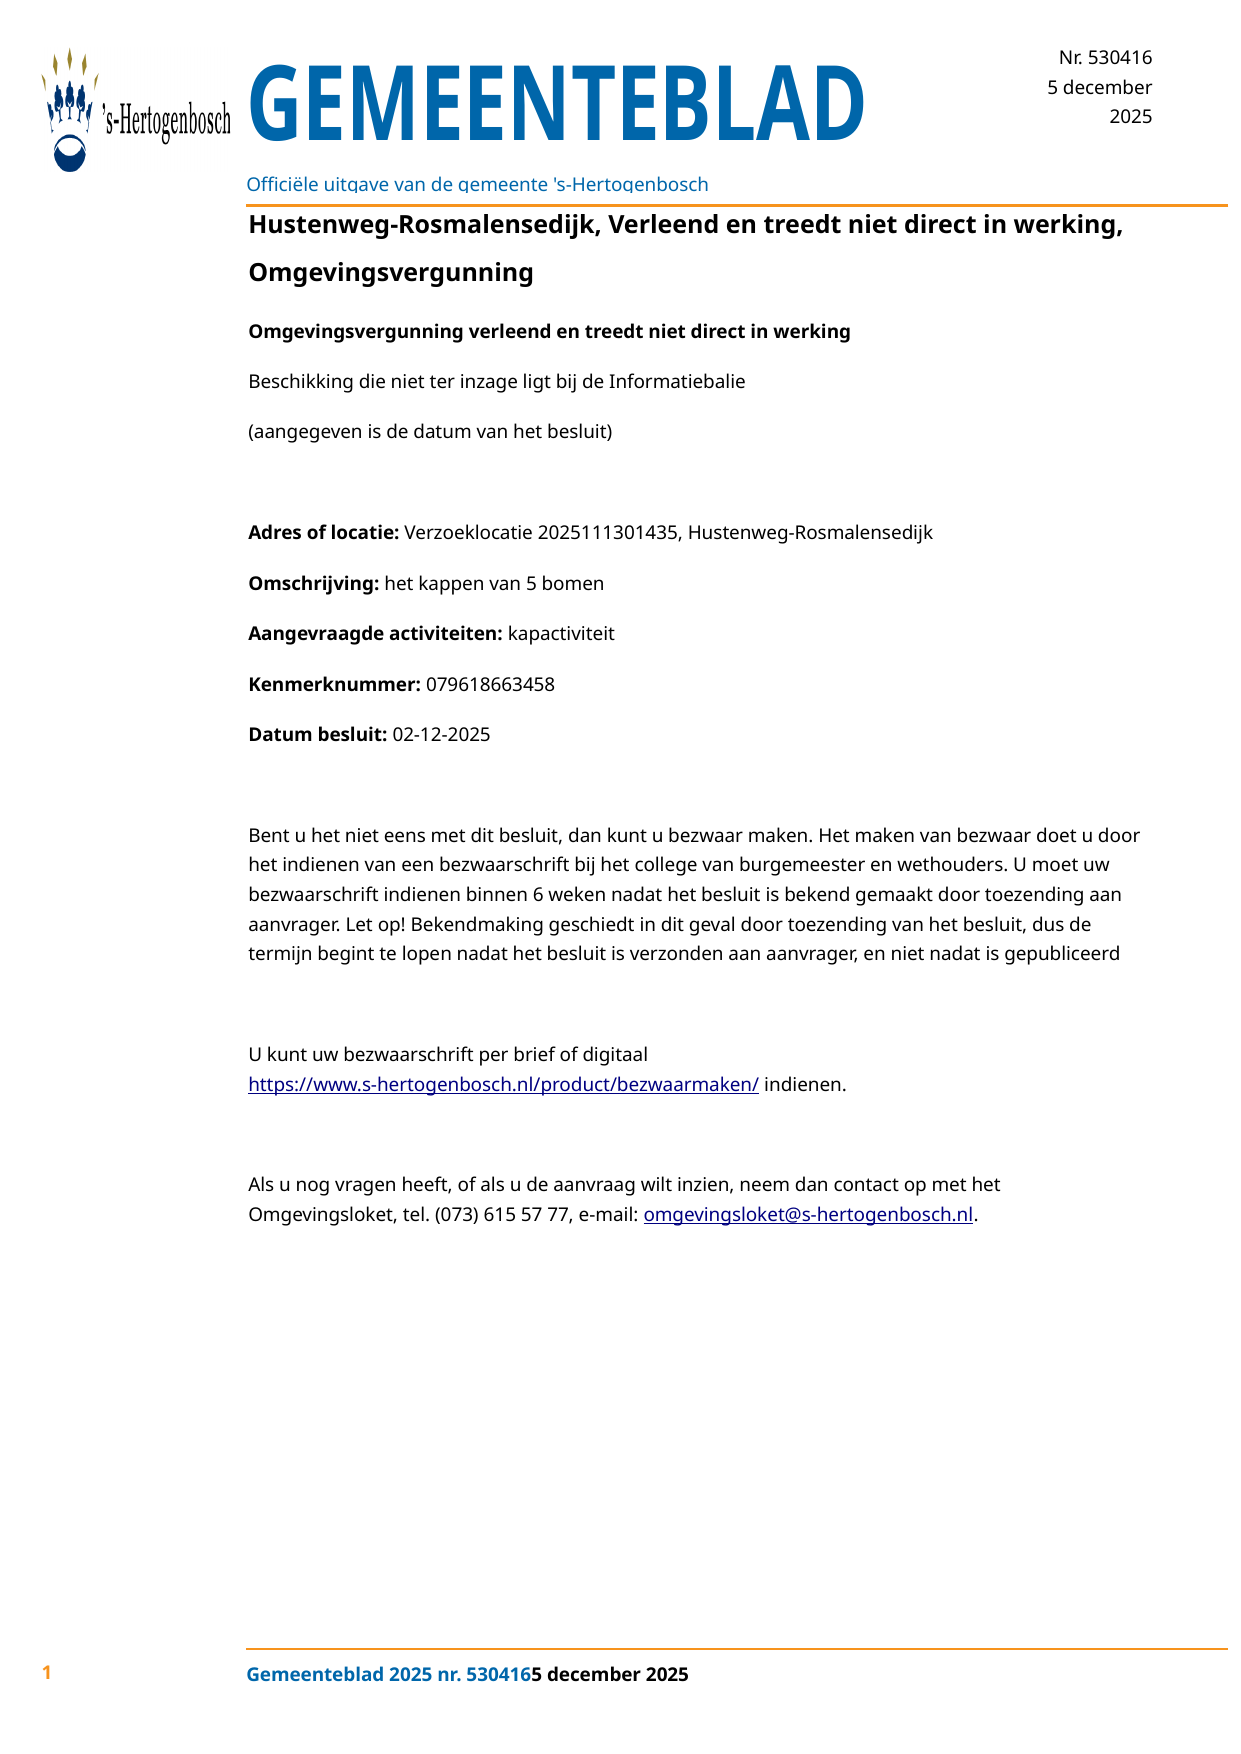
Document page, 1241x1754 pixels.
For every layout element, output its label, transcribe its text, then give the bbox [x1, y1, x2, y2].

text Adres of locatie: Verzoeklocatie 2025111301435, Hustenweg-Rosmalensedijk [248, 519, 1152, 545]
text Beschikking die niet ter inzage ligt bij de Informatiebalie [248, 368, 1152, 394]
picture [41, 47, 231, 172]
text Omschrijving: het kappen van 5 bomen [248, 570, 1152, 596]
text Als u nog vragen heeft, of als u de aanvraag wilt inzien, neem dan contact op met het Omgevingsloket, tel. (073) 615 57 77, e-mail: omgevingsloket@s-hertogenbosch.nl. [248, 1172, 1152, 1227]
text Datum besluit: 02-12-2025 [248, 721, 1152, 747]
text Omgevingsvergunning verleend en treedt niet direct in werking [248, 318, 1152, 344]
text Bent u het niet eens met dit besluit, dan kunt u bezwaar maken. Het maken van bezwaar doet u door het indienen van een bezwaarschrift bij het college van burgemeester en wethouders. U moet uw bezwaarschrift indienen binnen 6 weken nadat het besluit is bekend gemaakt door toezending aan aanvrager. Let op! Bekendmaking geschiedt in dit geval door toezending van het besluit, dus de termijn begint te lopen nadat het besluit is verzonden aan aanvrager, en niet nadat is gepubliceerd [248, 822, 1152, 966]
text U kunt uw bezwaarschrift per brief of digitaal https://www.s-hertogenbosch.nl/product/bezwaarmaken/ indienen. [248, 1041, 1152, 1097]
text Aangevraagde activiteiten: kapactiviteit [248, 620, 1152, 646]
text Hustenweg-Rosmalensedijk, Verleend en treedt niet direct in werking, Omgevingsvergunning [248, 207, 1152, 288]
text Kenmerknummer: 079618663458 [248, 671, 1152, 697]
text (aangegeven is de datum van het besluit) [248, 419, 1152, 444]
